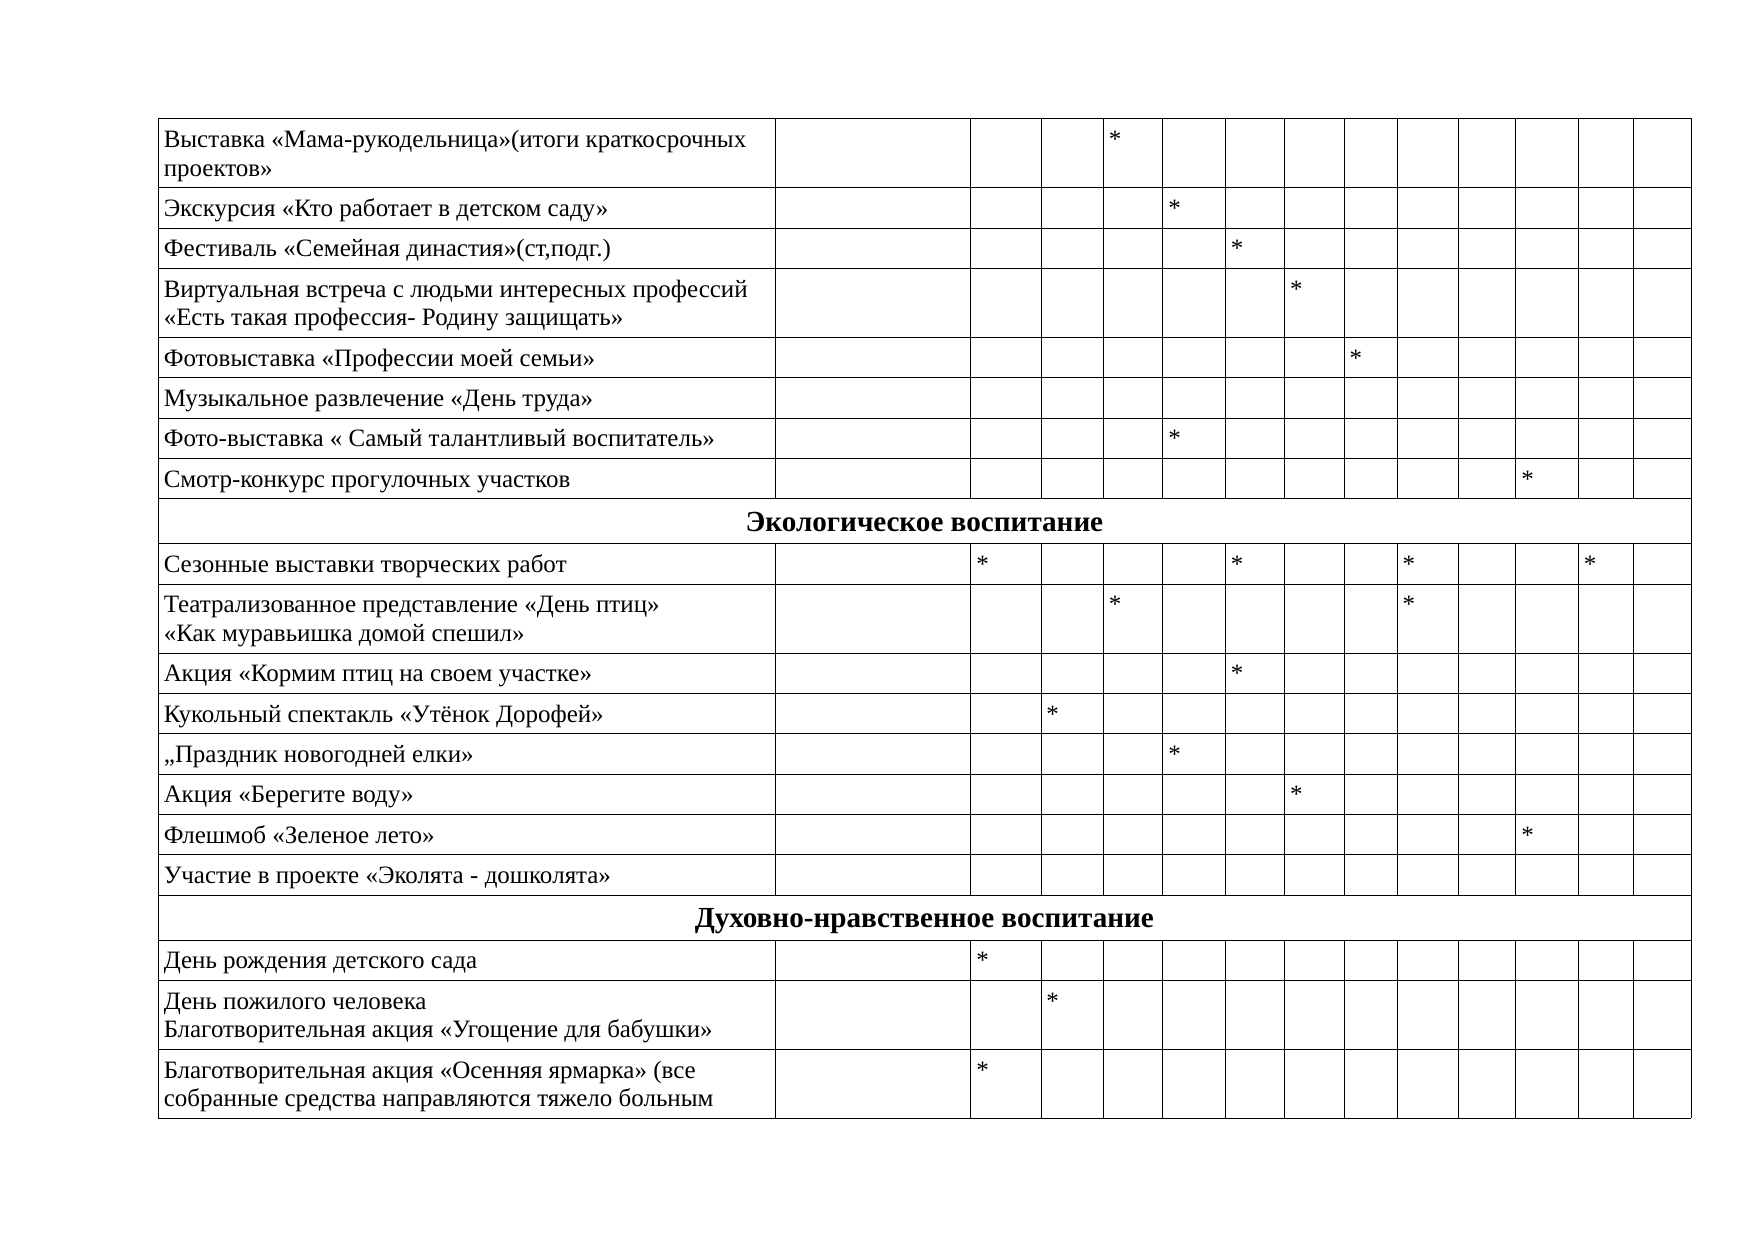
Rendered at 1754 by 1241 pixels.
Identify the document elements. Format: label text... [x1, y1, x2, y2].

table_cell [1226, 941, 1284, 980]
table_cell [1579, 585, 1633, 653]
table_cell [776, 654, 970, 693]
table_cell Фестиваль «Семейная династия»(ст,подг.) [159, 229, 775, 268]
table_cell Музыкальное развлечение «День труда» [159, 378, 775, 417]
table_cell [1398, 378, 1458, 417]
table_cell [1516, 119, 1578, 187]
table_cell * [1226, 544, 1284, 583]
table_cell Смотр-конкурс прогулочных участков [159, 459, 775, 498]
table_cell Акция «Кормим птиц на своем участке» [159, 654, 775, 693]
table_cell [1516, 419, 1578, 458]
table_cell [1398, 815, 1458, 854]
table_cell [1104, 734, 1162, 773]
table_cell [1042, 269, 1103, 337]
table_cell [1345, 775, 1397, 814]
table_cell Сезонные выставки творческих работ [159, 544, 775, 583]
table_cell [1285, 815, 1344, 854]
table_cell [1516, 585, 1578, 653]
table_cell Экологическое воспитание [159, 499, 1691, 543]
table_cell [1042, 229, 1103, 268]
table_cell [1104, 815, 1162, 854]
table_cell [1516, 544, 1578, 583]
table_cell [1042, 1050, 1103, 1118]
table_cell [1104, 459, 1162, 498]
table_cell [1285, 734, 1344, 773]
table_cell [1285, 855, 1344, 894]
table_cell [1459, 119, 1515, 187]
table_cell [971, 815, 1041, 854]
table_cell [1459, 941, 1515, 980]
table_cell [1516, 654, 1578, 693]
table_cell [1634, 188, 1691, 227]
table_cell [1163, 378, 1225, 417]
table_cell [1042, 734, 1103, 773]
table_cell [1226, 981, 1284, 1049]
table_cell [776, 229, 970, 268]
table_cell [1163, 459, 1225, 498]
table_cell [776, 585, 970, 653]
table_cell * [1345, 338, 1397, 377]
table_cell [1345, 378, 1397, 417]
table_cell [1042, 815, 1103, 854]
table_cell [1579, 1050, 1633, 1118]
table_cell * [1104, 119, 1162, 187]
table_cell [1285, 188, 1344, 227]
table_cell [1042, 459, 1103, 498]
table_cell [1579, 188, 1633, 227]
table_cell [971, 981, 1041, 1049]
table_cell [1226, 338, 1284, 377]
table_cell [1163, 269, 1225, 337]
table_cell [1579, 338, 1633, 377]
table_cell [1226, 459, 1284, 498]
table_cell [1104, 188, 1162, 227]
table_cell [1345, 734, 1397, 773]
table_cell [1459, 775, 1515, 814]
table_cell [971, 119, 1041, 187]
table_cell [1398, 269, 1458, 337]
table_cell [1226, 119, 1284, 187]
table_cell [1398, 459, 1458, 498]
table_cell [776, 981, 970, 1049]
table_cell [1163, 338, 1225, 377]
table_cell [776, 419, 970, 458]
table_cell [1226, 775, 1284, 814]
table_cell [1516, 855, 1578, 894]
table_cell [971, 188, 1041, 227]
table_cell [1345, 941, 1397, 980]
table_cell [1579, 775, 1633, 814]
table_cell [1634, 815, 1691, 854]
table_cell [1345, 855, 1397, 894]
table_cell [1459, 459, 1515, 498]
table_cell [1104, 269, 1162, 337]
table_cell [1634, 734, 1691, 773]
table_cell [1516, 338, 1578, 377]
table_cell [1634, 459, 1691, 498]
table_cell Выставка «Мама-рукодельница»(итоги краткосрочных проектов» [159, 119, 775, 187]
table_cell [1104, 941, 1162, 980]
table_cell [1516, 269, 1578, 337]
table_cell [1042, 775, 1103, 814]
table_cell [1104, 378, 1162, 417]
table_cell Благотворительная акция «Осенняя ярмарка» (все собранные средства направляются тяжело больным [159, 1050, 775, 1118]
table_cell Духовно-нравственное воспитание [159, 896, 1691, 939]
table_cell [1634, 694, 1691, 733]
table_cell [1459, 855, 1515, 894]
table_cell [1345, 188, 1397, 227]
table_cell * [1398, 585, 1458, 653]
table_cell [1345, 459, 1397, 498]
table_cell [1459, 815, 1515, 854]
table_cell [1163, 815, 1225, 854]
table_cell [776, 815, 970, 854]
table_cell [1042, 119, 1103, 187]
table_cell [1398, 1050, 1458, 1118]
table_cell [1042, 544, 1103, 583]
table_cell [1285, 654, 1344, 693]
table_cell [1634, 981, 1691, 1049]
table_cell [1163, 654, 1225, 693]
table_cell [1345, 654, 1397, 693]
table_cell [1042, 585, 1103, 653]
table_cell [971, 338, 1041, 377]
table_cell [1285, 1050, 1344, 1118]
table_cell [1459, 544, 1515, 583]
table_cell [1163, 229, 1225, 268]
table_cell * [1226, 229, 1284, 268]
table_cell [1226, 855, 1284, 894]
table_cell [1345, 119, 1397, 187]
table_cell [1459, 378, 1515, 417]
table_cell [1163, 694, 1225, 733]
table_cell Кукольный спектакль «Утёнок Дорофей» [159, 694, 775, 733]
table_cell [1516, 775, 1578, 814]
table_cell * [1104, 585, 1162, 653]
table_cell [1398, 188, 1458, 227]
table_cell [971, 855, 1041, 894]
table_cell * [1285, 269, 1344, 337]
table_cell [1226, 694, 1284, 733]
table_cell [776, 188, 970, 227]
table_cell [1398, 941, 1458, 980]
table_cell [1459, 694, 1515, 733]
table_cell * [1163, 188, 1225, 227]
table_cell [971, 269, 1041, 337]
table_cell [1285, 378, 1344, 417]
table_cell [1459, 419, 1515, 458]
table_cell [1398, 229, 1458, 268]
table_cell Участие в проекте «Эколята - дошколята» [159, 855, 775, 894]
table_cell [1104, 229, 1162, 268]
table_cell [971, 734, 1041, 773]
table_cell Театрализованное представление «День птиц» «Как муравьишка домой спешил» [159, 585, 775, 653]
table_cell [1398, 775, 1458, 814]
table_cell [971, 419, 1041, 458]
table_cell * [1042, 694, 1103, 733]
table_cell [1163, 1050, 1225, 1118]
table_cell [1042, 188, 1103, 227]
table_cell [1398, 981, 1458, 1049]
table_cell * [971, 941, 1041, 980]
table_cell [1516, 941, 1578, 980]
table_cell [1285, 544, 1344, 583]
table_cell * [1163, 734, 1225, 773]
table_cell [1042, 654, 1103, 693]
table_cell [1285, 229, 1344, 268]
table_cell [1104, 544, 1162, 583]
table_cell [1634, 229, 1691, 268]
table_cell [1579, 694, 1633, 733]
table_cell Виртуальная встреча с людьми интересных профессий «Есть такая профессия- Родину защищать» [159, 269, 775, 337]
table_cell [1285, 694, 1344, 733]
table_cell [1579, 419, 1633, 458]
table_cell [1345, 981, 1397, 1049]
table_cell [1459, 585, 1515, 653]
table_cell [776, 119, 970, 187]
table_cell [776, 775, 970, 814]
table_cell [1285, 585, 1344, 653]
table_cell [1285, 459, 1344, 498]
table_cell [1226, 734, 1284, 773]
table_cell [776, 694, 970, 733]
table_cell Флешмоб «Зеленое лето» [159, 815, 775, 854]
table_cell [1345, 544, 1397, 583]
table_cell [1104, 855, 1162, 894]
table_cell [971, 775, 1041, 814]
table_cell [1459, 981, 1515, 1049]
table_cell [1104, 419, 1162, 458]
table_cell [1634, 585, 1691, 653]
table_cell [1398, 338, 1458, 377]
table_cell [1579, 734, 1633, 773]
table_cell [1226, 419, 1284, 458]
table_cell [1042, 338, 1103, 377]
table_cell [776, 544, 970, 583]
table_cell [1398, 419, 1458, 458]
table_cell [1634, 775, 1691, 814]
table_cell [1398, 734, 1458, 773]
table_cell [1285, 419, 1344, 458]
table_cell Фотовыставка «Профессии моей семьи» [159, 338, 775, 377]
table_cell [1459, 338, 1515, 377]
table_cell [1104, 654, 1162, 693]
table_cell [1042, 855, 1103, 894]
table_cell [1226, 1050, 1284, 1118]
table_cell * [1226, 654, 1284, 693]
table_cell [1345, 694, 1397, 733]
table_cell [1634, 269, 1691, 337]
table_cell [1345, 419, 1397, 458]
table_cell [1104, 694, 1162, 733]
table_cell * [1042, 981, 1103, 1049]
table_cell [971, 459, 1041, 498]
table_cell [1579, 815, 1633, 854]
table_cell [1285, 338, 1344, 377]
table_cell [1398, 654, 1458, 693]
table_cell [1579, 229, 1633, 268]
table_cell [1516, 188, 1578, 227]
table_cell [1516, 734, 1578, 773]
table_cell [1226, 188, 1284, 227]
table_cell [1459, 734, 1515, 773]
table_cell [1634, 378, 1691, 417]
table_cell [1579, 119, 1633, 187]
table_cell [1042, 378, 1103, 417]
table_cell [776, 941, 970, 980]
table_cell [776, 338, 970, 377]
table_cell [1459, 654, 1515, 693]
table_cell [971, 694, 1041, 733]
table_cell [971, 229, 1041, 268]
table_cell [1634, 419, 1691, 458]
table_cell [1345, 585, 1397, 653]
table_cell [1104, 775, 1162, 814]
table_cell Фото-выставка « Самый талантливый воспитатель» [159, 419, 775, 458]
table_cell [1398, 119, 1458, 187]
table_cell [1285, 941, 1344, 980]
table_cell „Праздник новогодней елки» [159, 734, 775, 773]
table_cell [776, 378, 970, 417]
table_cell [1634, 941, 1691, 980]
table_cell * [971, 1050, 1041, 1118]
table_cell [1579, 378, 1633, 417]
table_cell [1104, 338, 1162, 377]
table_cell [1634, 855, 1691, 894]
table_cell [1634, 119, 1691, 187]
table_cell [1163, 585, 1225, 653]
table_cell [1579, 981, 1633, 1049]
table_cell [971, 378, 1041, 417]
table_cell [1398, 694, 1458, 733]
table_cell [1579, 941, 1633, 980]
table_cell [1459, 1050, 1515, 1118]
table_cell [1634, 544, 1691, 583]
table_cell [971, 654, 1041, 693]
table_cell [1579, 269, 1633, 337]
table_cell [776, 855, 970, 894]
table_cell * [1398, 544, 1458, 583]
table_cell [1579, 459, 1633, 498]
table_cell [1163, 544, 1225, 583]
table_cell [1163, 941, 1225, 980]
table_cell [1345, 229, 1397, 268]
table_cell [1163, 855, 1225, 894]
table_cell [1104, 981, 1162, 1049]
table_cell * [1285, 775, 1344, 814]
table_cell [1226, 585, 1284, 653]
table_cell [1285, 981, 1344, 1049]
table_cell * [1163, 419, 1225, 458]
table_cell [1345, 815, 1397, 854]
table_cell [1634, 1050, 1691, 1118]
table_cell [1163, 119, 1225, 187]
table_cell [971, 585, 1041, 653]
table_cell День рождения детского сада [159, 941, 775, 980]
table_cell [1459, 188, 1515, 227]
table_cell [1163, 981, 1225, 1049]
table_cell [1042, 419, 1103, 458]
table_cell [1459, 229, 1515, 268]
table_cell [1042, 941, 1103, 980]
table_cell * [1579, 544, 1633, 583]
table_cell [1579, 855, 1633, 894]
table_cell Акция «Берегите воду» [159, 775, 775, 814]
table_cell [1634, 654, 1691, 693]
table_cell [776, 1050, 970, 1118]
table_cell [1459, 269, 1515, 337]
table_cell * [1516, 815, 1578, 854]
table_cell [1345, 269, 1397, 337]
table_cell * [971, 544, 1041, 583]
table_cell [1398, 855, 1458, 894]
table_cell [1516, 981, 1578, 1049]
table_cell [1226, 815, 1284, 854]
table_cell [1163, 775, 1225, 814]
table_cell [1104, 1050, 1162, 1118]
table_cell [1516, 229, 1578, 268]
table_cell [1345, 1050, 1397, 1118]
table_cell [1516, 378, 1578, 417]
table_cell Экскурсия «Кто работает в детском саду» [159, 188, 775, 227]
table_cell [1226, 269, 1284, 337]
table_cell [776, 459, 970, 498]
table_cell [1226, 378, 1284, 417]
table_cell [776, 734, 970, 773]
table_cell [776, 269, 970, 337]
table_cell [1634, 338, 1691, 377]
table_cell * [1516, 459, 1578, 498]
table_cell [1285, 119, 1344, 187]
table_cell [1579, 654, 1633, 693]
table_cell [1516, 1050, 1578, 1118]
table_cell [1516, 694, 1578, 733]
table_cell День пожилого человека Благотворительная акция «Угощение для бабушки» [159, 981, 775, 1049]
